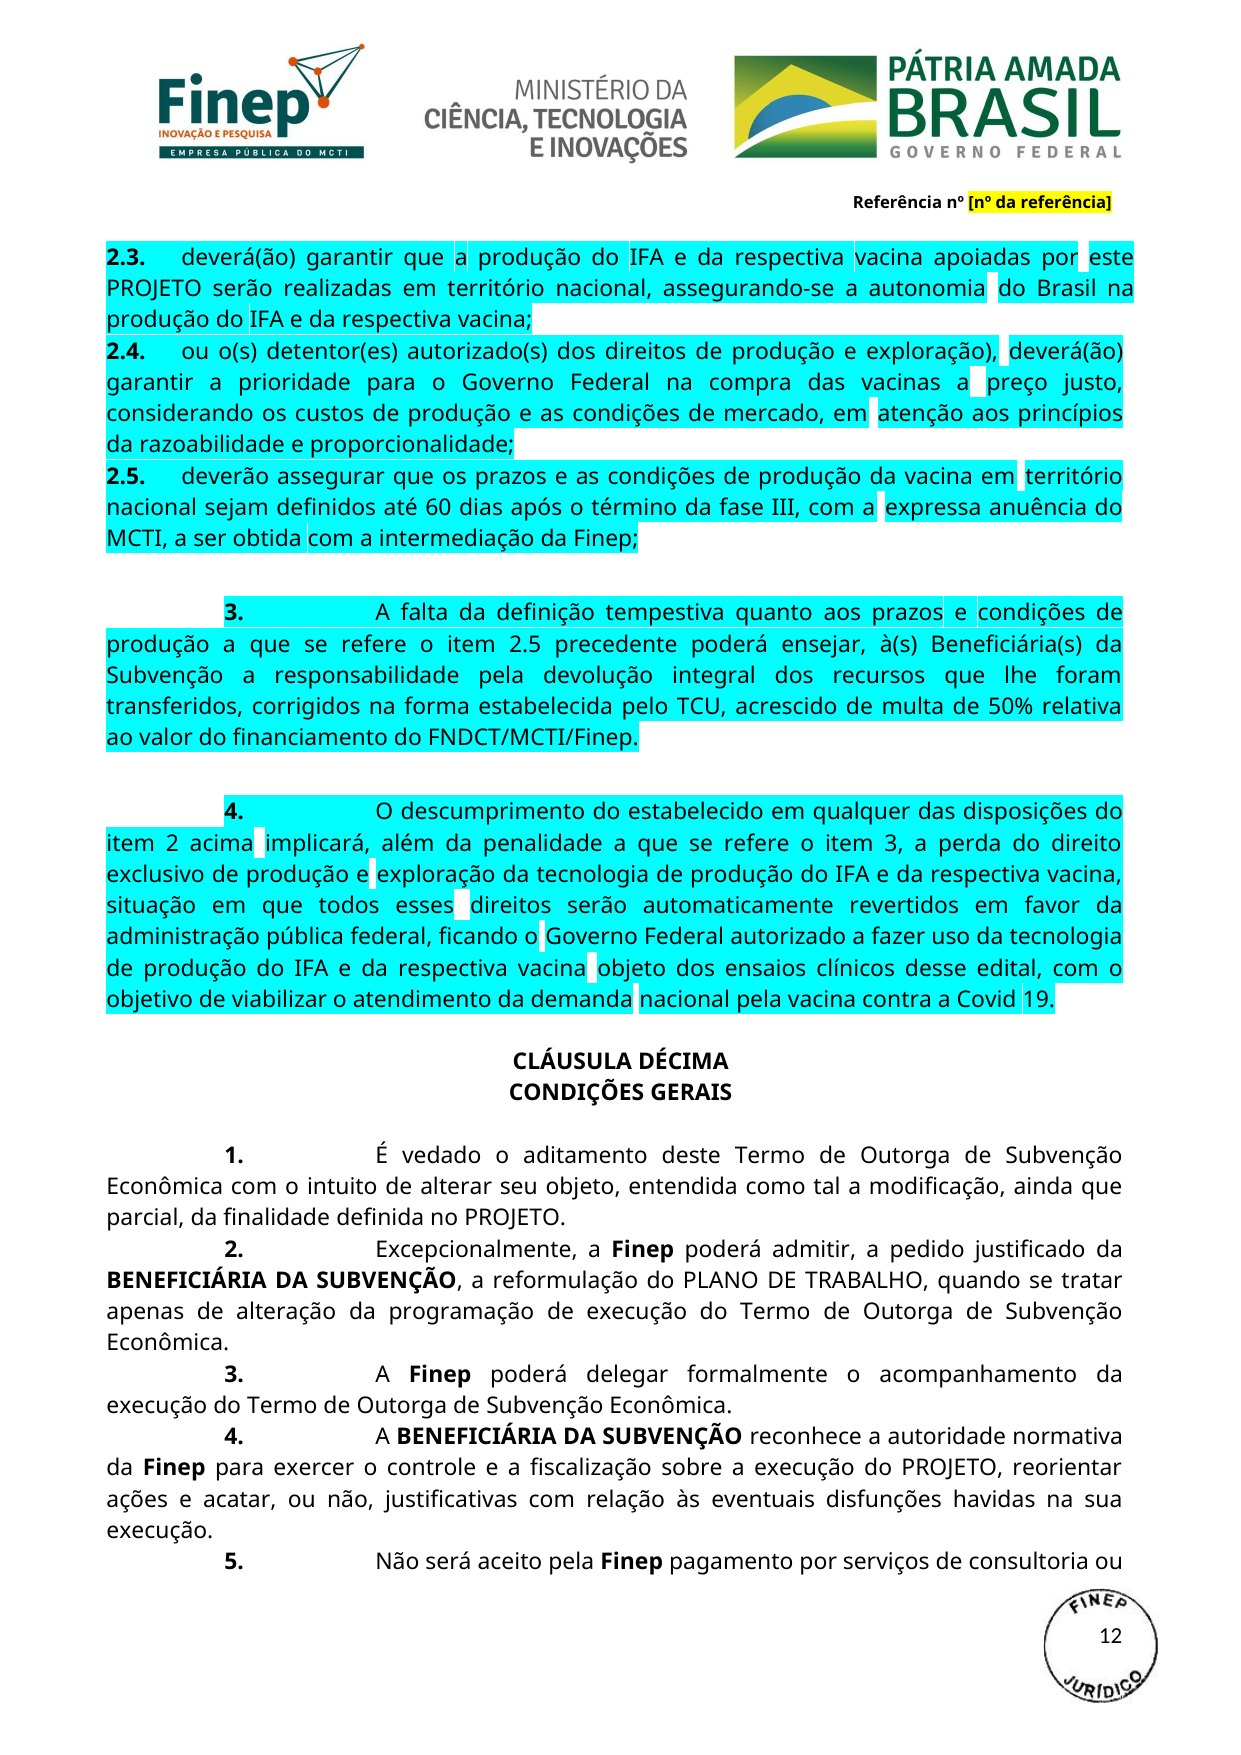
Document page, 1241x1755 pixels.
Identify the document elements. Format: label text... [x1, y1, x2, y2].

list ou o(s) detentor(es) autorizado(s) dos direitos de produção e exploração), deverá(ão) garantir a prioridade para o Governo Federal na compra das vacinas a preço justo, considerando os custos de produção e as condições de mercado, em atenção aos princípios da razoabilidade e proporcionalidade; [106, 334, 1123, 459]
list A falta da definição tempestiva quanto aos prazos e condições de produção a que se refere o item 2.5 precedente poderá ensejar, à(s) Beneficiária(s) da Subvenção a responsabilidade pela devolução integral dos recursos que lhe foram transferidos, corrigidos na forma estabelecida pelo TCU, acrescido de multa de 50% relativa ao valor do financiamento do FNDCT/MCTI/Finep. [106, 596, 1123, 752]
list Excepcionalmente, a Finep poderá admitir, a pedido justificado da BENEFICIÁRIA DA SUBVENÇÃO, a reformulação do PLANO DE TRABALHO, quando se tratar apenas de alteração da programação de execução do Termo de Outorga de Subvenção Econômica. [106, 1232, 1123, 1357]
list deverão assegurar que os prazos e as condições de produção da vacina em território nacional sejam definidos até 60 dias após o término da fase III, com a expressa anuência do MCTI, a ser obtida com a intermediação da Finep; [106, 460, 1123, 553]
list deverá(ão) garantir que a produção do IFA e da respectiva vacina apoiadas por este PROJETO serão realizadas em território nacional, assegurando-se a autonomia do Brasil na produção do IFA e da respectiva vacina; [106, 241, 1134, 334]
list Não será aceito pela Finep pagamento por serviços de consultoria ou [106, 1545, 1123, 1576]
subtitle CLÁUSULA DÉCIMA CONDIÇÕES GERAIS [502, 1045, 739, 1107]
list A BENEFICIÁRIA DA SUBVENÇÃO reconhece a autoridade normativa da Finep para exercer o controle e a fiscalização sobre a execução do PROJETO, reorientar ações e acatar, ou não, justificativas com relação às eventuais disfunções havidas na sua execução. [106, 1420, 1123, 1545]
list É vedado o aditamento deste Termo de Outorga de Subvenção Econômica com o intuito de alterar seu objeto, entendida como tal a modificação, ainda que parcial, da finalidade definida no PROJETO. [106, 1139, 1123, 1232]
list A Finep poderá delegar formalmente o acompanhamento da execução do Termo de Outorga de Subvenção Econômica. [106, 1357, 1123, 1420]
list O descumprimento do estabelecido em qualquer das disposições do item 2 acima implicará, além da penalidade a que se refere o item 3, a perda do direito exclusivo de produção e exploração da tecnologia de produção do IFA e da respectiva vacina, situação em que todos esses direitos serão automaticamente revertidos em favor da administração pública federal, ficando o Governo Federal autorizado a fazer uso da tecnologia de produção do IFA e da respectiva vacina objeto dos ensaios clínicos desse edital, com o objetivo de viabilizar o atendimento da demanda nacional pela vacina contra a Covid 19. [106, 795, 1123, 1014]
